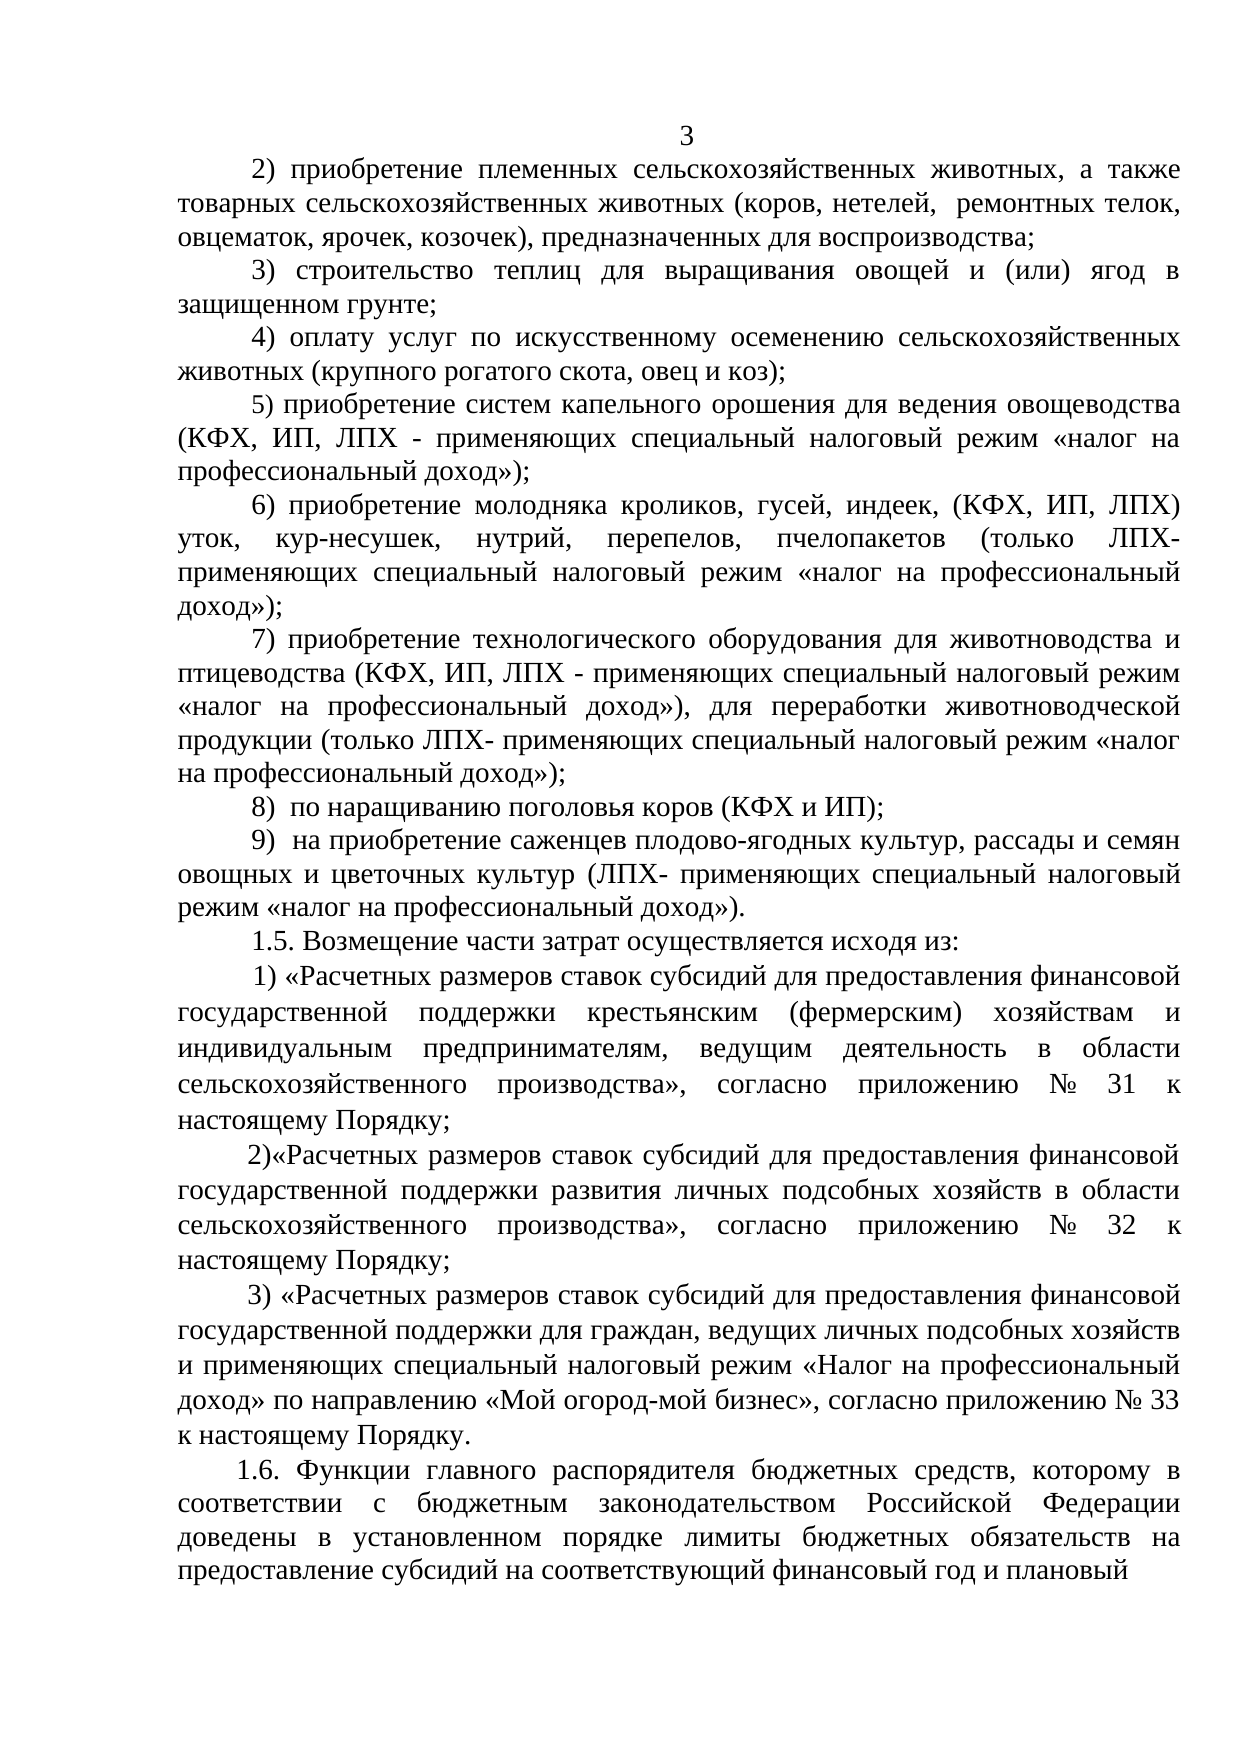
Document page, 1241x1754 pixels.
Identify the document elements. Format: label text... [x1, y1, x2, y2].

text 3 [177, 118, 1181, 152]
text 8) по наращиванию поголовья коров (КФХ и ИП); [177, 789, 1181, 822]
list 3) «Расчетных размеров ставок субсидий для предоставления финансовой государственной поддержки для граждан, ведущих личных подсобных хозяйств и применяющих специальный налоговый режим «Налог на профессиональный доход» по направлению «Мой огород-мой бизнес», согласно приложению № 33 к настоящему Порядку. [177, 1277, 1181, 1452]
text 3) строительство теплиц для выращивания овощей и (или) ягод в защищенном грунте; [177, 252, 1181, 319]
text 1.5. Возмещение части затрат осуществляется исходя из: [177, 923, 1181, 957]
text 5) приобретение систем капельного орошения для ведения овощеводства (КФХ, ИП, ЛПХ - применяющих специальный налоговый режим «налог на профессиональный доход»); [177, 386, 1181, 487]
text 1.6. Функции главного распорядителя бюджетных средств, которому в соответствии с бюджетным законодательством Российской Федерации доведены в установленном порядке лимиты бюджетных обязательств на предоставление субсидий на соответствующий финансовый год и плановый [177, 1452, 1181, 1586]
text 1) «Расчетных размеров ставок субсидий для предоставления финансовой государственной поддержки крестьянским (фермерским) хозяйствам и индивидуальным предпринимателям, ведущим деятельность в области сельскохозяйственного производства», согласно приложению № 31 к настоящему Порядку; [177, 957, 1181, 1137]
text 2) приобретение племенных сельскохозяйственных животных, а также товарных сельскохозяйственных животных (коров, нетелей, ремонтных телок, овцематок, ярочек, козочек), предназначенных для воспроизводства; [177, 152, 1181, 252]
list 2)«Расчетных размеров ставок субсидий для предоставления финансовой государственной поддержки развития личных подсобных хозяйств в области сельскохозяйственного производства», согласно приложению № 32 к настоящему Порядку; [177, 1137, 1181, 1277]
text 7) приобретение технологического оборудования для животноводства и птицеводства (КФХ, ИП, ЛПХ - применяющих специальный налоговый режим «налог на профессиональный доход»), для переработки животноводческой продукции (только ЛПХ- применяющих специальный налоговый режим «налог на профессиональный доход»); [177, 621, 1181, 789]
text 9) на приобретение саженцев плодово-ягодных культур, рассады и семян овощных и цветочных культур (ЛПХ- применяющих специальный налоговый режим «налог на профессиональный доход»). [177, 822, 1181, 923]
text 4) оплату услуг по искусственному осеменению сельскохозяйственных животных (крупного рогатого скота, овец и коз); [177, 319, 1181, 386]
text 6) приобретение молодняка кроликов, гусей, индеек, (КФХ, ИП, ЛПХ) уток, кур-несушек, нутрий, перепелов, пчелопакетов (только ЛПХ- применяющих специальный налоговый режим «налог на профессиональный доход»); [177, 487, 1181, 621]
